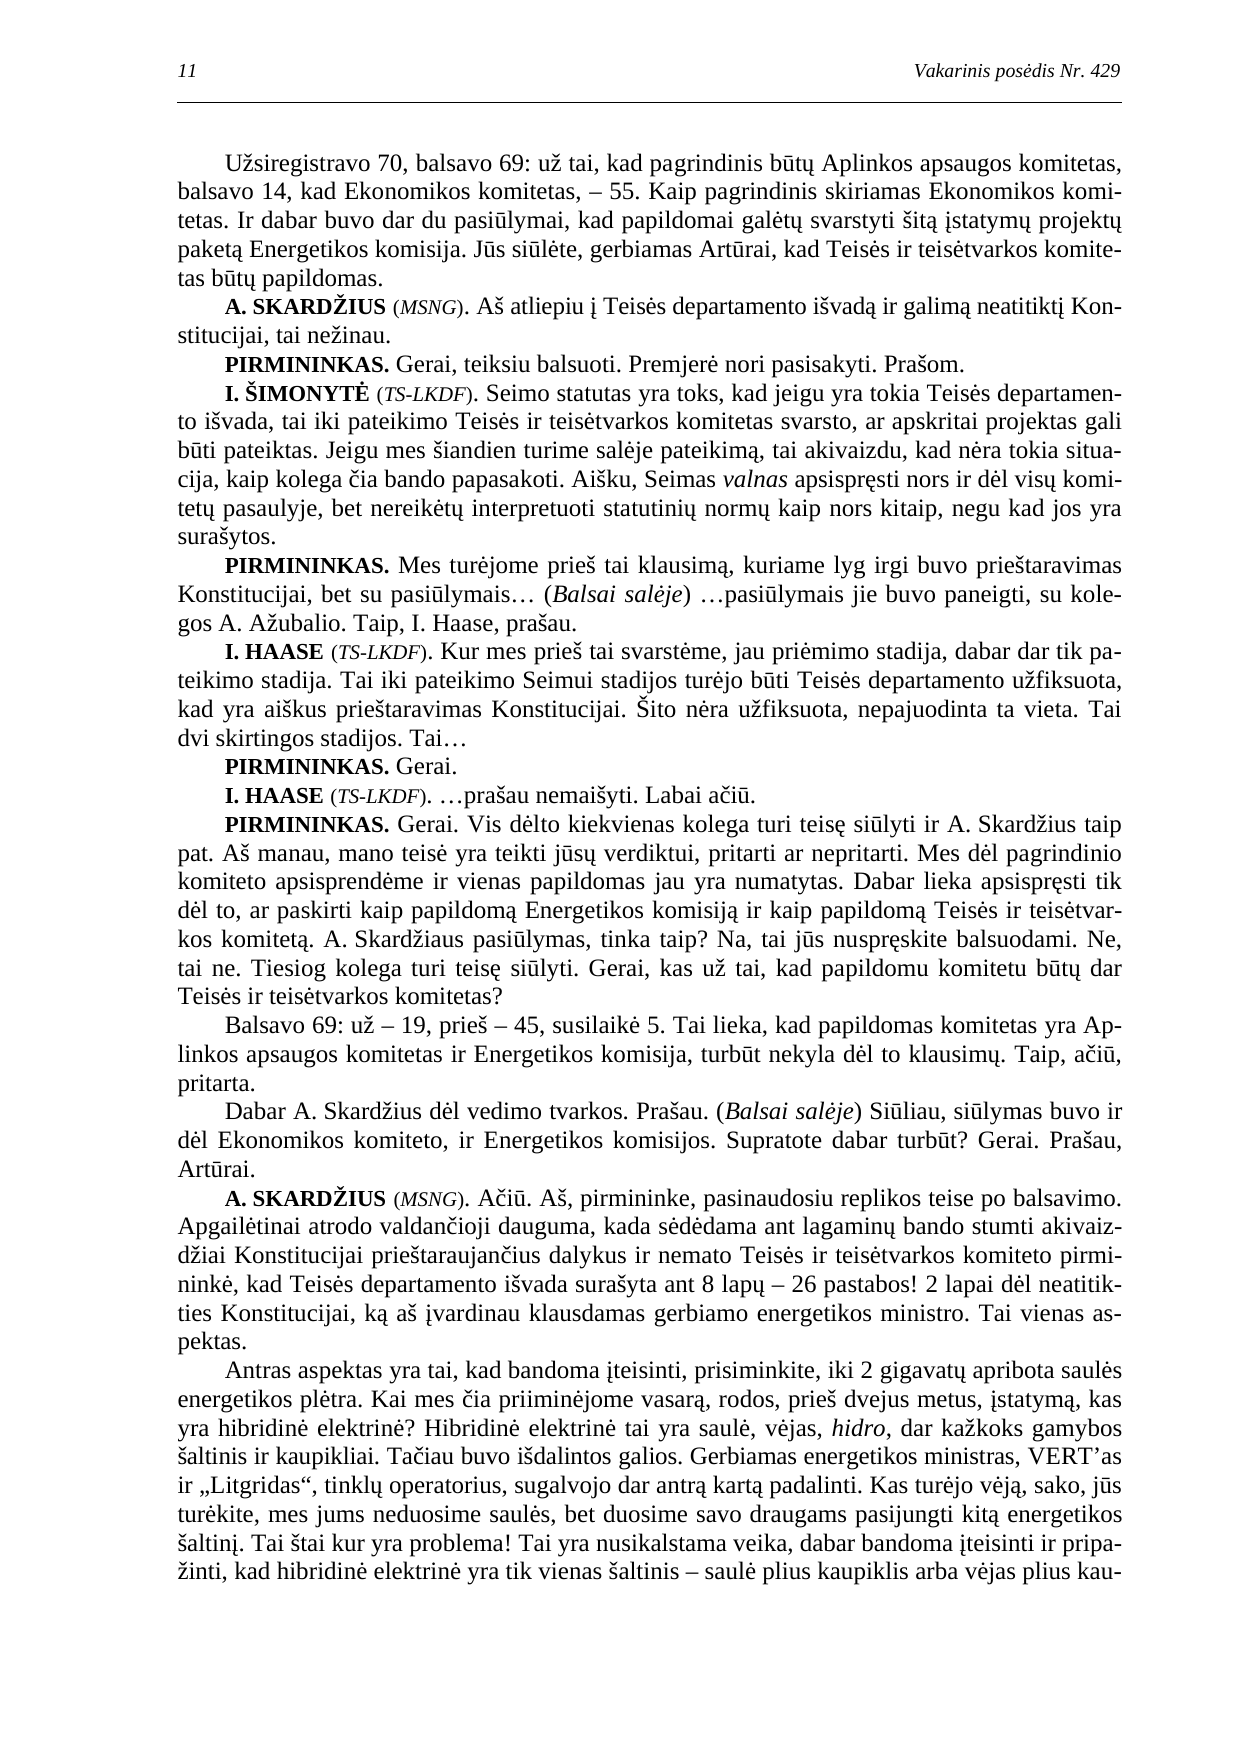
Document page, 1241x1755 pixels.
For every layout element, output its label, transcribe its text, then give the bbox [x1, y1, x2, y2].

text PIRMININKAS. Ge­rai. Vis dėl­to kiek­vie­nas ko­le­ga tu­ri tei­sę siū­ly­ti ir A. Skar­džius taip pat. Aš ma­nau, ma­no tei­sė yra teik­ti jū­sų ver­dik­tui, pri­tar­ti ar ne­pri­tar­ti. Mes dėl pa­grin­di­nio ko­mi­te­to ap­si­spren­dė­me ir vie­nas pa­pil­do­mas jau yra nu­ma­ty­tas. Da­bar lie­ka ap­si­spręs­ti tik dėl to, ar pa­skir­ti kaip pa­pil­do­mą Ener­ge­ti­kos ko­mi­si­ją ir kaip pa­pil­do­mą Tei­sės ir tei­sėt­var­kos ko­mi­te­tą. A. Skar­džiaus pa­siū­ly­mas, tin­ka taip? Na, tai jūs nu­spręs­ki­te bal­suo­da­mi. Ne, tai ne. Tie­siog ko­le­ga tu­ri tei­sę siū­ly­ti. Ge­rai, kas už tai, kad pa­pil­do­mu ko­mi­te­tu bū­tų dar Tei­sės ir tei­sėt­var­kos ko­mi­te­tas? [177, 809, 1122, 1010]
text I. HAASE (TS-LKDF). …pra­šau ne­mai­šy­ti. La­bai ačiū. [177, 780, 1122, 809]
text Bal­sa­vo 69: už – 19, prieš – 45, su­si­lai­kė 5. Tai lie­ka, kad pa­pil­do­mas ko­mi­te­tas yra Ap­lin­kos ap­sau­gos ko­mi­te­tas ir Ener­ge­ti­kos ko­mi­si­ja, tur­būt ne­ky­la dėl to klau­si­mų. Taip, ačiū, pri­tar­ta. [177, 1010, 1122, 1096]
text Už­si­re­gist­ra­vo 70, bal­sa­vo 69: už tai, kad pa­grin­di­nis bū­tų Ap­lin­kos ap­sau­gos ko­mi­te­tas, bal­sa­vo 14, kad Eko­no­mi­kos ko­mi­te­tas, – 55. Kaip pa­grin­di­nis ski­ria­mas Eko­no­mi­kos ko­mi­te­tas. Ir da­bar bu­vo dar du pa­siū­ly­mai, kad pa­pil­do­mai ga­lė­tų svars­ty­ti ši­tą įsta­ty­mų pro­jek­tų pa­ke­tą Ener­ge­ti­kos ko­mi­si­ja. Jūs siū­lė­te, ger­bia­mas Ar­tū­rai, kad Tei­sės ir tei­sėt­var­kos ko­mi­te­tas bū­tų pa­pil­do­mas. [177, 148, 1122, 291]
text PIRMININKAS. Ge­rai. [177, 751, 1122, 780]
text I. HAASE (TS-LKDF). Kur mes prieš tai svars­tė­me, jau pri­ėmi­mo sta­di­ja, da­bar dar tik pa­tei­ki­mo sta­di­ja. Tai iki pa­tei­ki­mo Sei­mui sta­di­jos tu­rė­jo bū­ti Tei­sės de­par­ta­men­to už­fik­suo­ta, kad yra aiš­kus prieš­ta­ra­vi­mas Kon­sti­tu­ci­jai. Ši­to nė­ra už­fik­suo­ta, ne­pa­juo­din­ta ta vie­ta. Tai dvi skir­tin­gos sta­di­jos. Tai… [177, 636, 1122, 751]
text I. ŠIMONYTĖ (TS-LKDF). Sei­mo sta­tu­tas yra toks, kad jei­gu yra to­kia Tei­sės de­par­ta­men­to iš­va­da, tai iki pa­tei­ki­mo Tei­sės ir tei­sėt­var­kos ko­mi­te­tas svars­to, ar ap­skri­tai pro­jek­tas ga­li bū­ti pa­teik­tas. Jei­gu mes šian­dien tu­ri­me sa­lė­je pa­tei­ki­mą, tai aki­vaiz­du, kad nė­ra to­kia si­tu­a­ci­ja, kaip ko­le­ga čia ban­do pa­pa­sa­ko­ti. Aiš­ku, Sei­mas val­nas ap­si­spręs­ti nors ir dėl vi­sų ko­mi­te­tų pa­sau­ly­je, bet ne­rei­kė­tų in­ter­pre­tuo­ti sta­tu­ti­nių nor­mų kaip nors ki­taip, ne­gu kad jos yra su­ra­šy­tos. [177, 378, 1122, 550]
text Da­bar A. Skar­džius dėl ve­di­mo tvar­kos. Pra­šau. (Bal­sai sa­lė­je) Siū­liau, siū­ly­mas bu­vo ir dėl Eko­no­mi­kos ko­mi­te­to, ir Ener­ge­ti­kos ko­mi­si­jos. Su­pra­to­te da­bar tur­būt? Ge­rai. Pra­šau, Ar­tū­rai. [177, 1096, 1122, 1183]
text Ant­ras as­pek­tas yra tai, kad ban­do­ma įtei­sin­ti, pri­si­min­ki­te, iki 2 gi­ga­va­tų ap­ri­bo­ta sau­lės ener­ge­ti­kos plėt­ra. Kai mes čia pri­imi­nė­jo­me va­sa­rą, ro­dos, prieš dve­jus me­tus, įsta­ty­mą, kas yra hib­ri­di­nė elek­tri­nė? Hib­ri­di­nė elek­tri­nė tai yra sau­lė, vė­jas, hid­ro, dar kaž­koks ga­my­bos šal­ti­nis ir kau­pik­liai. Ta­čiau bu­vo iš­da­lin­tos ga­lios. Ger­bia­mas ener­ge­ti­kos mi­nist­ras, VERTʼas ir „Lit­gri­das“, tin­klų ope­ra­to­rius, su­gal­vo­jo dar an­trą kar­tą pa­da­lin­ti. Kas tu­rė­jo vė­ją, sa­ko, jūs tu­rė­ki­te, mes jums ne­duo­si­me sau­lės, bet duo­si­me sa­vo drau­gams pa­si­jung­ti ki­tą ener­ge­ti­kos šal­ti­nį. Tai štai kur yra pro­ble­ma! Tai yra nu­si­kals­ta­ma vei­ka, da­bar ban­do­ma įtei­sin­ti ir pri­pa­žin­ti, kad hib­ri­di­nė elek­tri­nė yra tik vie­nas šal­ti­nis – sau­lė plius kau­pik­lis ar­ba vė­jas plius kau­ [177, 1355, 1122, 1585]
text PIRMININKAS. Mes tu­rė­jo­me prieš tai klau­si­mą, ku­ria­me lyg ir­gi bu­vo prieš­ta­ra­vi­mas Kon­sti­tu­ci­jai, bet su pa­siū­ly­mais… (Bal­sai sa­lė­je) …pa­siū­ly­mais jie bu­vo pa­neig­ti, su ko­le­gos A. Ažu­ba­lio. Taip, I. Ha­a­se, pra­šau. [177, 550, 1122, 636]
text A. SKARDŽIUS (MSNG). Aš at­lie­piu į Tei­sės de­par­ta­men­to iš­va­dą ir ga­li­mą ne­ati­tik­tį Kon­sti­tu­ci­jai, tai ne­ži­nau. [177, 291, 1122, 349]
text PIRMININKAS. Ge­rai, teik­siu bal­suo­ti. Prem­je­rė no­ri pa­si­sa­ky­ti. Pra­šom. [177, 349, 1122, 378]
text A. SKARDŽIUS (MSNG). Ačiū. Aš, pir­mi­nin­ke, pa­si­nau­do­siu re­pli­kos tei­se po bal­sa­vi­mo. Ap­gai­lė­ti­nai at­ro­do val­dan­čio­ji dau­gu­ma, ka­da sė­dė­da­ma ant la­ga­mi­nų ban­do stum­ti aki­vaiz­džiai Kon­sti­tu­ci­jai prieš­ta­rau­jan­čius da­ly­kus ir ne­ma­to Tei­sės ir tei­sėt­var­kos ko­mi­te­to pir­mi­nin­kė, kad Tei­sės de­par­ta­men­to iš­va­da su­ra­šy­ta ant 8 la­pų – 26 pa­sta­bos! 2 la­pai dėl ne­ati­tik­ties Kon­sti­tu­ci­jai, ką aš įvar­di­nau klaus­da­mas ger­bia­mo ener­ge­ti­kos mi­nist­ro. Tai vie­nas as­pek­tas. [177, 1183, 1122, 1355]
